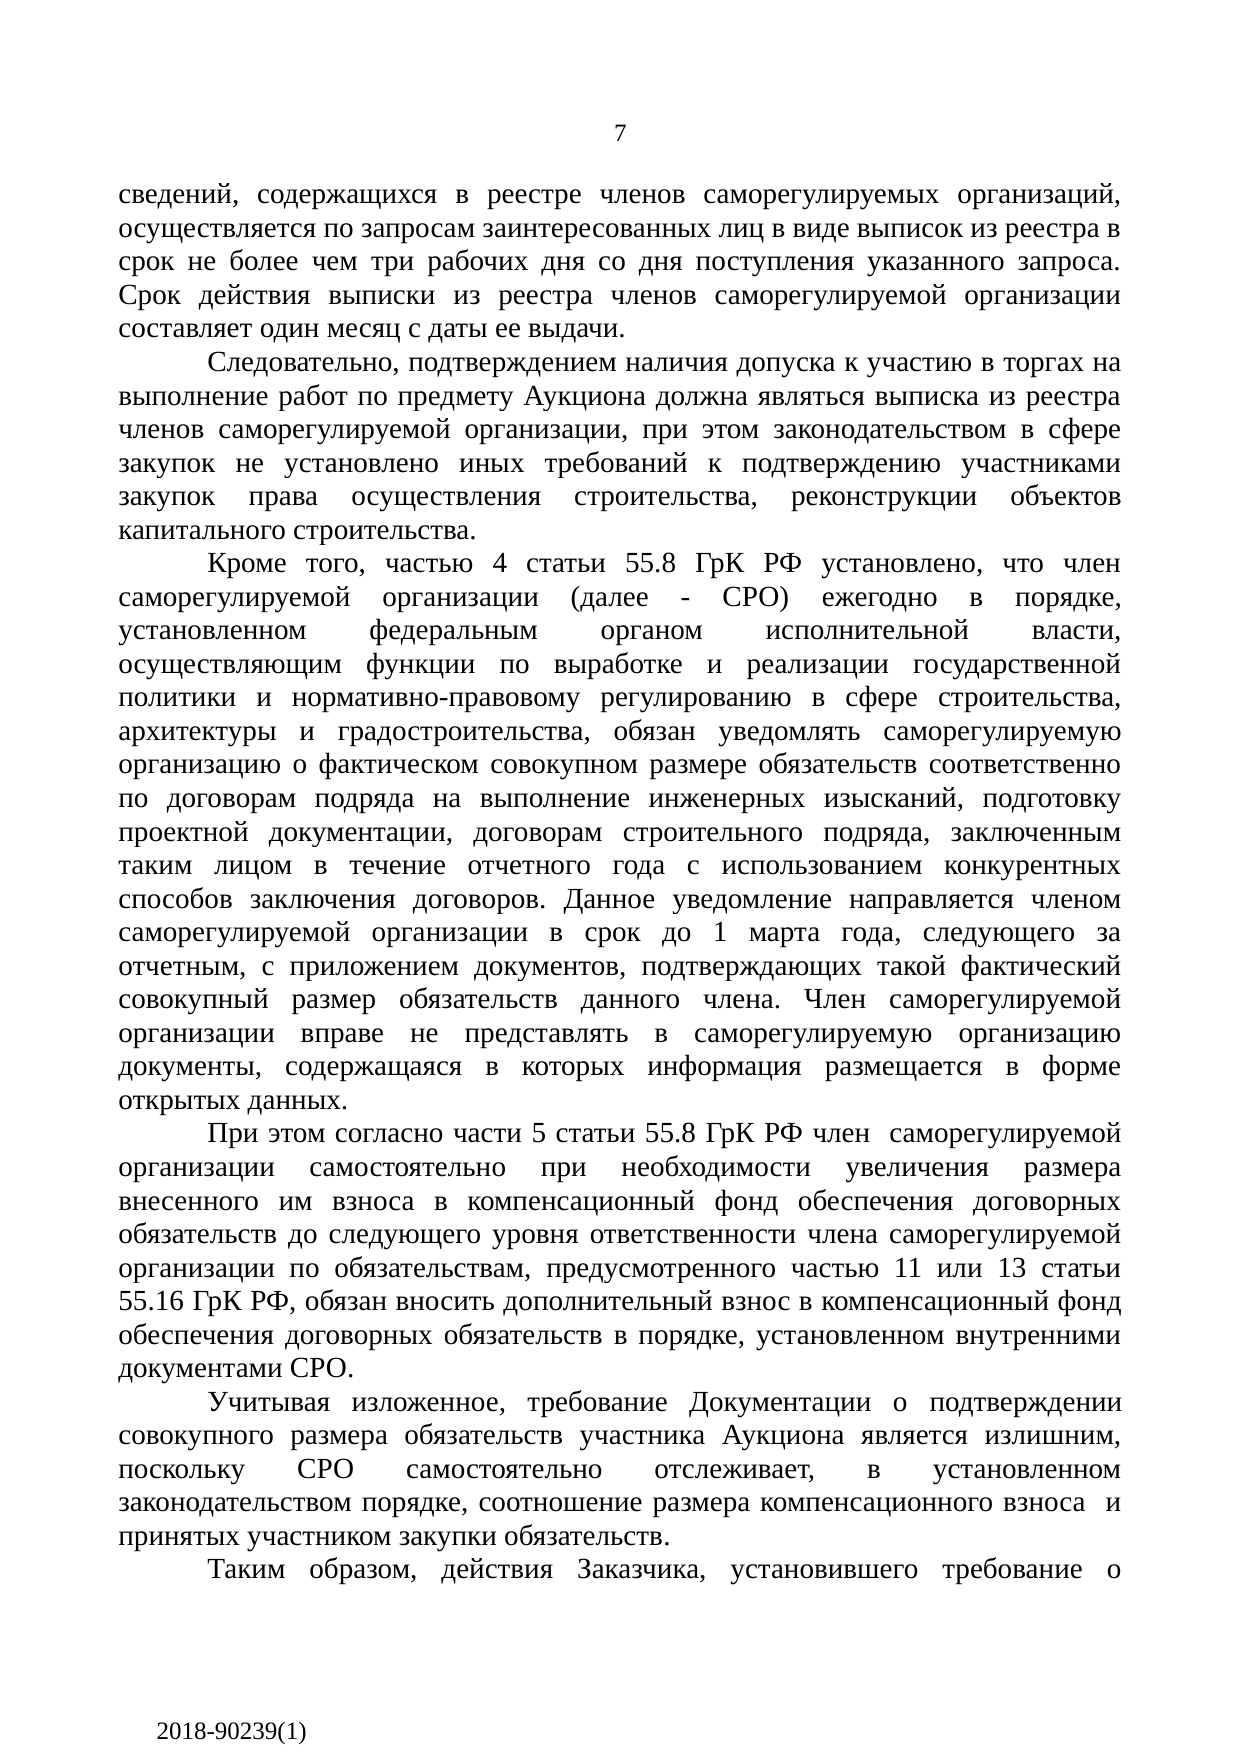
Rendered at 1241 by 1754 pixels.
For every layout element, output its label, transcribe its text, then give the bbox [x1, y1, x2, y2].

text Таким образом, действия Заказчика, установившего требование о [118, 1552, 1122, 1585]
text сведений, содержащихся в реестре членов саморегулируемых организаций, осуществляется по запросам заинтересованных лиц в виде выписок из реестра в срок не более чем три рабочих дня со дня поступления указанного запроса. Срок действия выписки из реестра членов саморегулируемой организации составляет один месяц с даты ее выдачи. [118, 176, 1122, 344]
text При этом согласно части 5 статьи 55.8 ГрК РФ член саморегулируемой организации самостоятельно при необходимости увеличения размера внесенного им взноса в компенсационный фонд обеспечения договорных обязательств до следующего уровня ответственности члена саморегулируемой организации по обязательствам, предусмотренного частью 11 или 13 статьи 55.16 ГрК РФ, обязан вносить дополнительный взнос в компенсационный фонд обеспечения договорных обязательств в порядке, установленном внутренними документами СРО. [118, 1116, 1122, 1384]
text Кроме того, частью 4 статьи 55.8 ГрК РФ установлено, что член саморегулируемой организации (далее - СРО) ежегодно в порядке, установленном федеральным органом исполнительной власти, осуществляющим функции по выработке и реализации государственной политики и нормативно-правовому регулированию в сфере строительства, архитектуры и градостроительства, обязан уведомлять саморегулируемую организацию о фактическом совокупном размере обязательств соответственно по договорам подряда на выполнение инженерных изысканий, подготовку проектной документации, договорам строительного подряда, заключенным таким лицом в течение отчетного года с использованием конкурентных способов заключения договоров. Данное уведомление направляется членом саморегулируемой организации в срок до 1 марта года, следующего за отчетным, с приложением документов, подтверждающих такой фактический совокупный размер обязательств данного члена. Член саморегулируемой организации вправе не представлять в саморегулируемую организацию документы, содержащаяся в которых информация размещается в форме открытых данных. [118, 545, 1122, 1116]
text Учитывая изложенное, требование Документации о подтверждении совокупного размера обязательств участника Аукциона является излишним, поскольку СРО самостоятельно отслеживает, в установленном законодательством порядке, соотношение размера компенсационного взноса и принятых участником закупки обязательств. [118, 1384, 1122, 1552]
text Следовательно, подтверждением наличия допуска к участию в торгах на выполнение работ по предмету Аукциона должна являться выписка из реестра членов саморегулируемой организации, при этом законодательством в сфере закупок не установлено иных требований к подтверждению участниками закупок права осуществления строительства, реконструкции объектов капитального строительства. [118, 344, 1122, 545]
